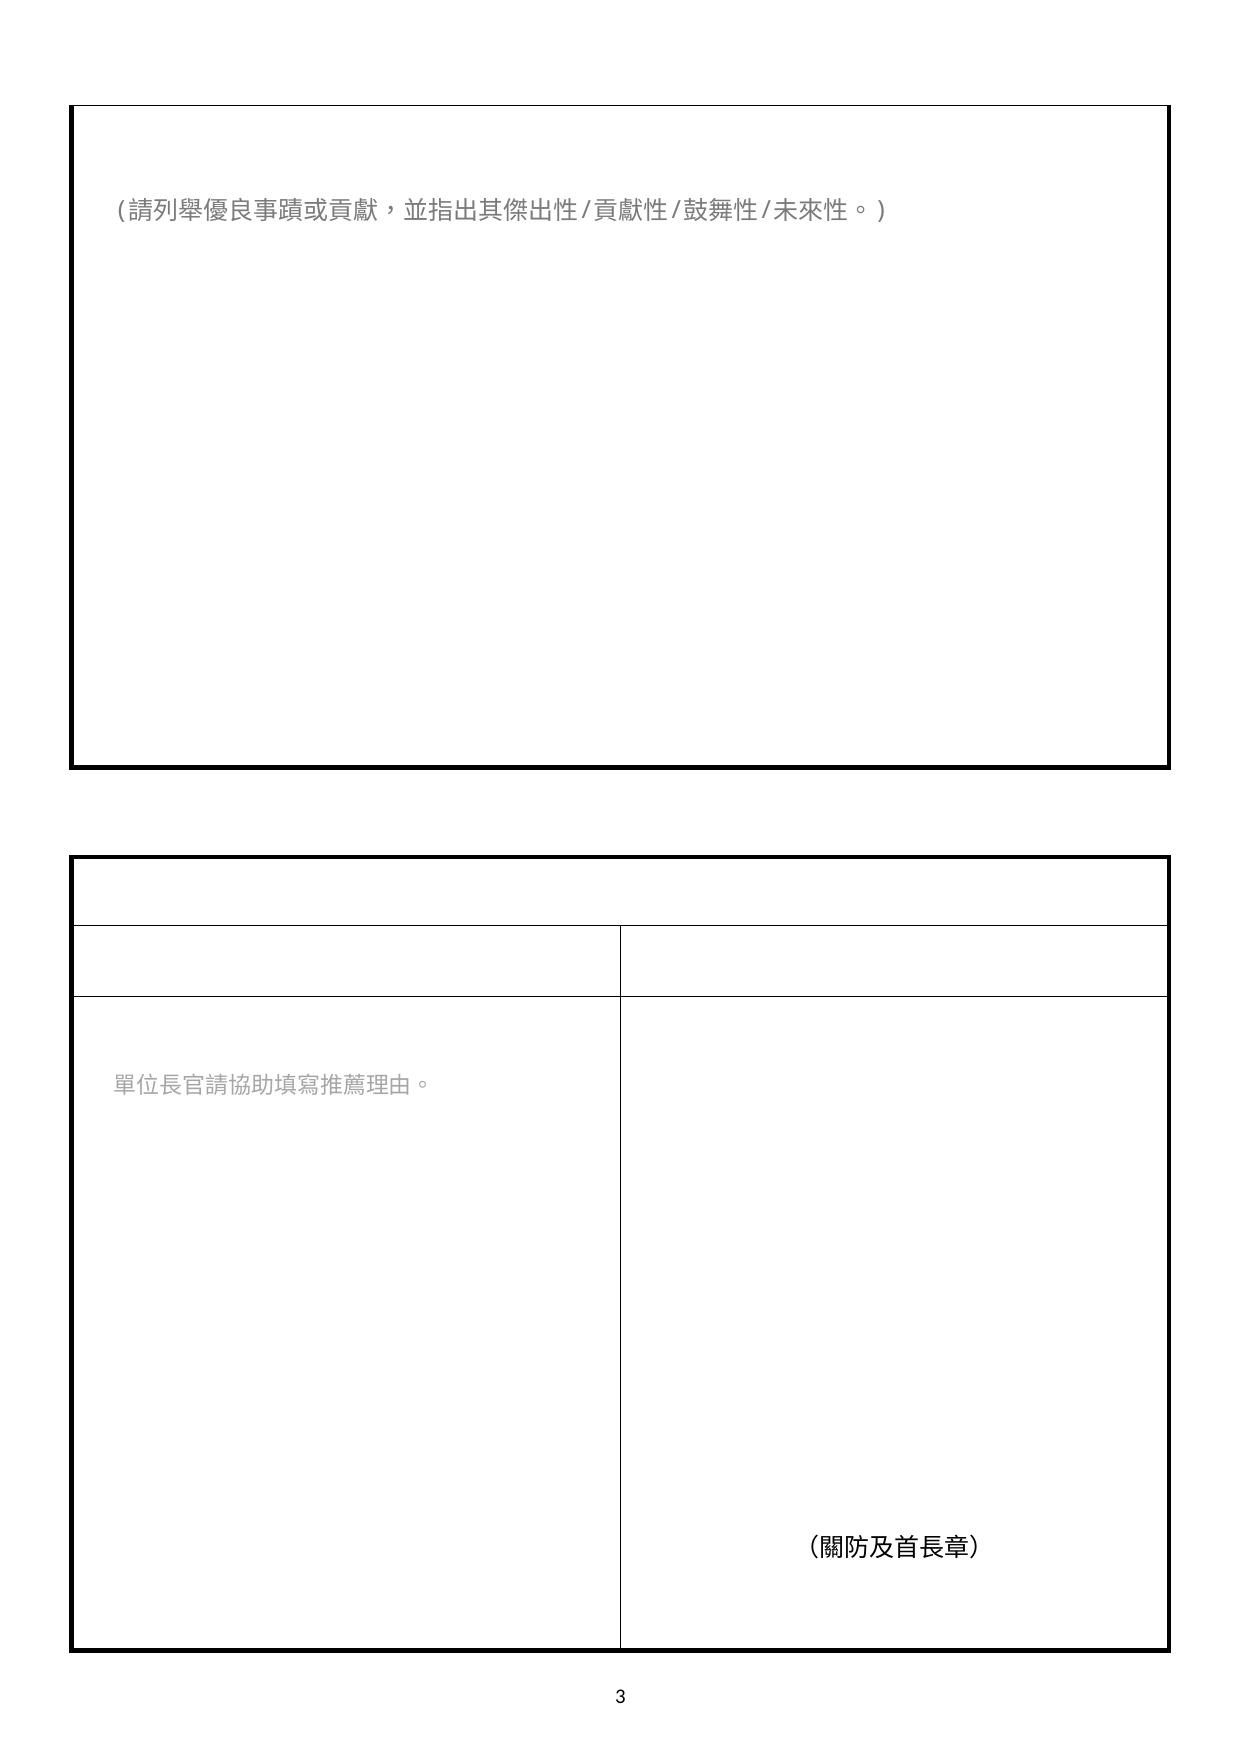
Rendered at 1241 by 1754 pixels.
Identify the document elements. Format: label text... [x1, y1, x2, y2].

table_cell 單位用印 [621, 926, 1167, 996]
table_cell (請列舉優良事蹟或貢獻，並指出其傑出性/貢獻性/鼓舞性/未來性。) (本欄若不敷使用，請自行新增) [74, 106, 1167, 765]
table_cell 綜合意見 [74, 926, 620, 996]
table_cell （關防及首長章） [621, 997, 1167, 1648]
table_header 推 薦 單 位 [74, 859, 1167, 925]
table_cell 單位長官請協助填寫推薦理由。 [74, 997, 620, 1648]
